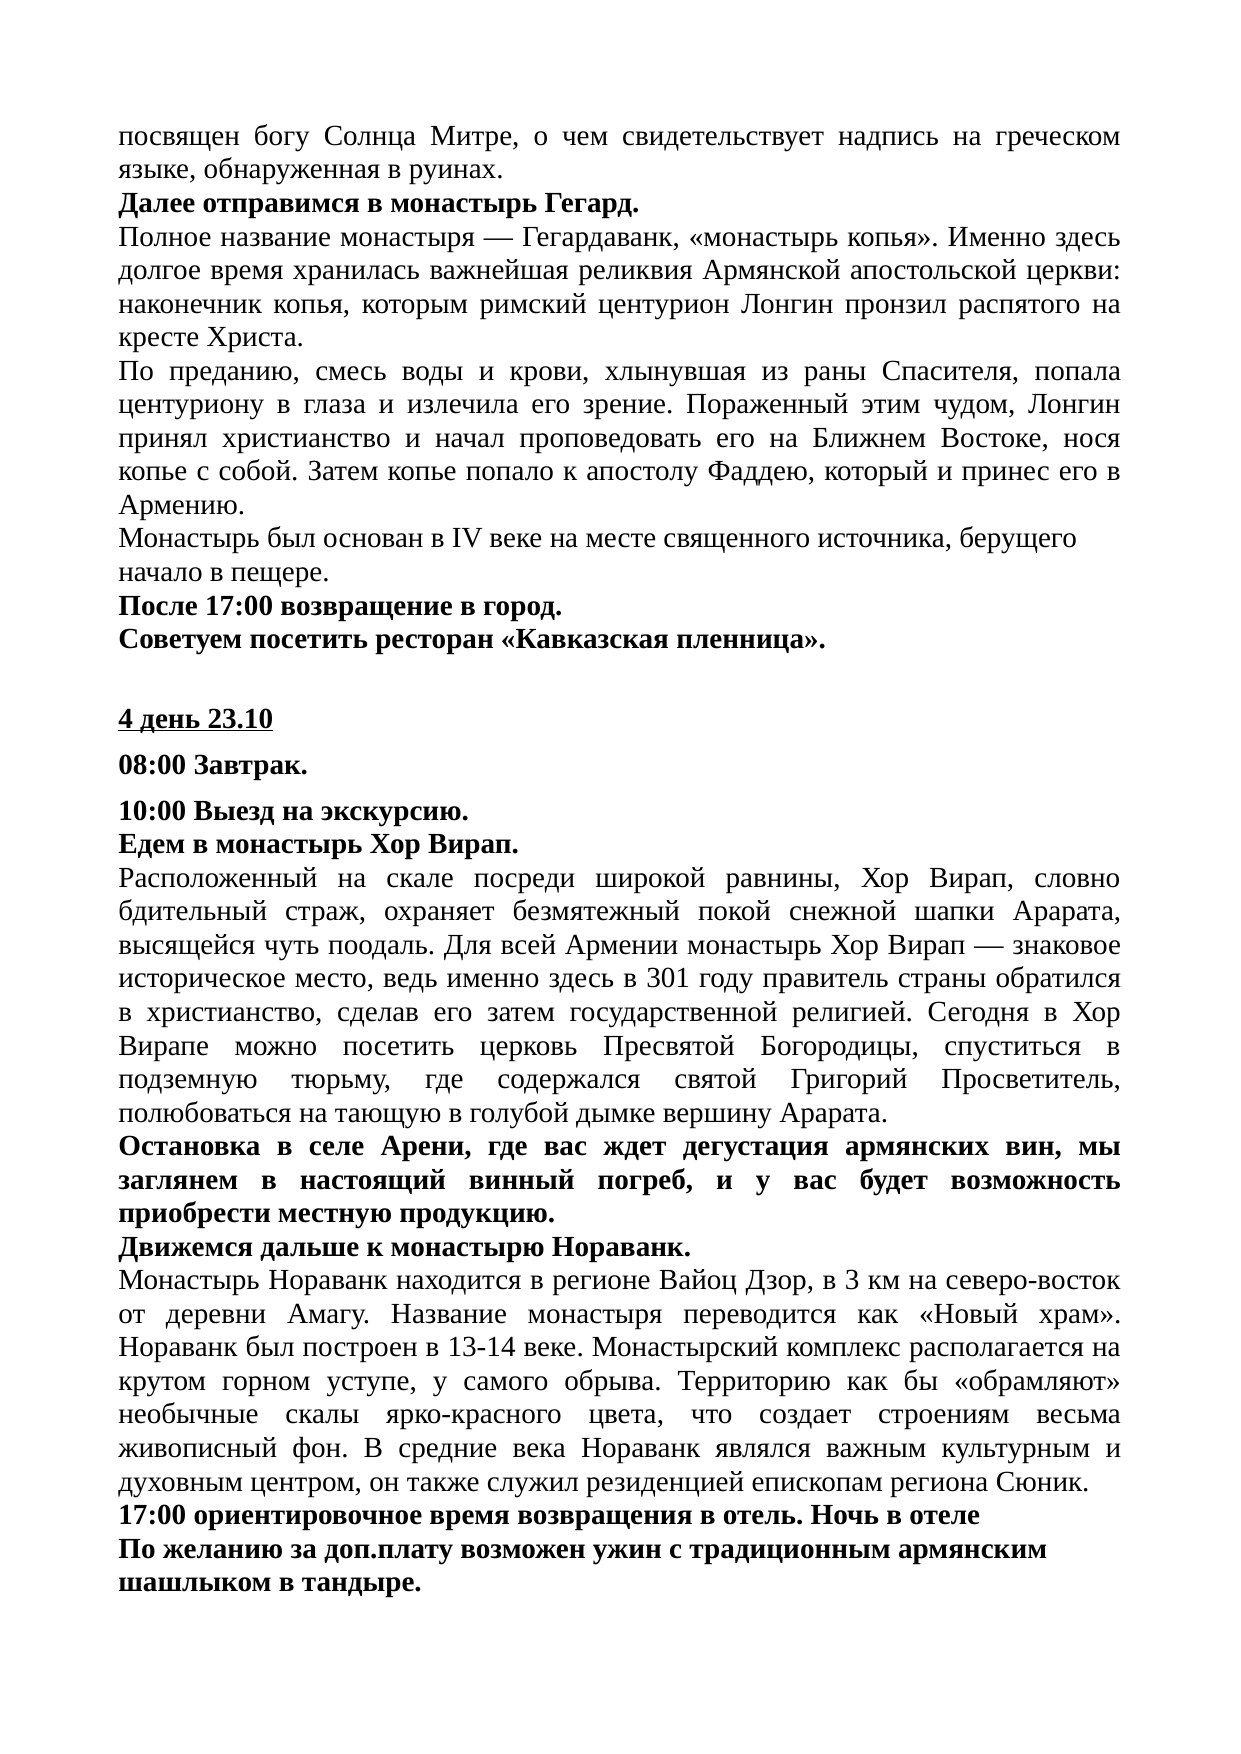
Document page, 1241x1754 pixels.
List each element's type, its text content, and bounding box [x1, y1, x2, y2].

text Монастырь Нораванк находится в регионе Вайоц Дзор, в 3 км на северо-восток от деревни Амагу. Название монастыря переводится как «Новый храм». Нораванк был построен в 13-14 веке. Монастырский комплекс располагается на крутом горном уступе, у самого обрыва. Территорию как бы «обрамляют» необычные скалы ярко-красного цвета, что создает строениям весьма живописный фон. В средние века Нораванк являлся важным культурным и духовным центром, он также служил резиденцией епископам региона Сюник. [118, 1262, 1122, 1497]
text 17:00 ориентировочное время возвращения в отель. Ночь в отеле [118, 1497, 1122, 1531]
text Советуем посетить ресторан «Кавказская пленница». [118, 621, 1122, 655]
text Движемся дальше к монастырю Нораванк. [118, 1229, 1122, 1262]
text По преданию, смесь воды и крови, хлынувшая из раны Спасителя, попала центуриону в глаза и излечила его зрение. Пораженный этим чудом, Лонгин принял христианство и начал проповедовать его на Ближнем Востоке, нося копье с собой. Затем копье попало к апостолу Фаддею, который и принес его в Армению. [118, 353, 1122, 521]
text посвящен богу Солнца Митре, о чем свидетельствует надпись на греческом языке, обнаруженная в руинах. [118, 118, 1122, 185]
text По желанию за доп.плату возможен ужин с традиционным армянским шашлыком в тандыре. [118, 1531, 1122, 1598]
text 08:00 Завтрак. [118, 747, 1122, 780]
text Далее отправимся в монастырь Гегард. [118, 185, 1122, 219]
text Монастырь был основан в IV веке на месте священного источника, берущего начало в пещере. [118, 521, 1122, 588]
text 10:00 Выезд на экскурсию. [118, 793, 1122, 826]
text Расположенный на скале посреди широкой равнины, Хор Вирап, словно бдительный страж, охраняет безмятежный покой снежной шапки Арарата, высящейся чуть поодаль. Для всей Армении монастырь Хор Вирап — знаковое историческое место, ведь именно здесь в 301 году правитель страны обратился в христианство, сделав его затем государственной религией. Сегодня в Хор Вирапе можно посетить церковь Пресвятой Богородицы, спуститься в подземную тюрьму, где содержался святой Григорий Просветитель, полюбоваться на тающую в голубой дымке вершину Арарата. [118, 860, 1122, 1128]
text 4 день 23.10 [118, 701, 1122, 734]
text Полное название монастыря — Гегардаванк, «монастырь копья». Именно здесь долгое время хранилась важнейшая реликвия Армянской апостольской церкви: наконечник копья, которым римский центурион Лонгин пронзил распятого на кресте Христа. [118, 219, 1122, 353]
text Едем в монастырь Хор Вирап. [118, 826, 1122, 860]
text После 17:00 возвращение в город. [118, 588, 1122, 621]
text Остановка в селе Арени, где вас ждет дегустация армянских вин, мы заглянем в настоящий винный погреб, и у вас будет возможность приобрести местную продукцию. [118, 1128, 1122, 1229]
